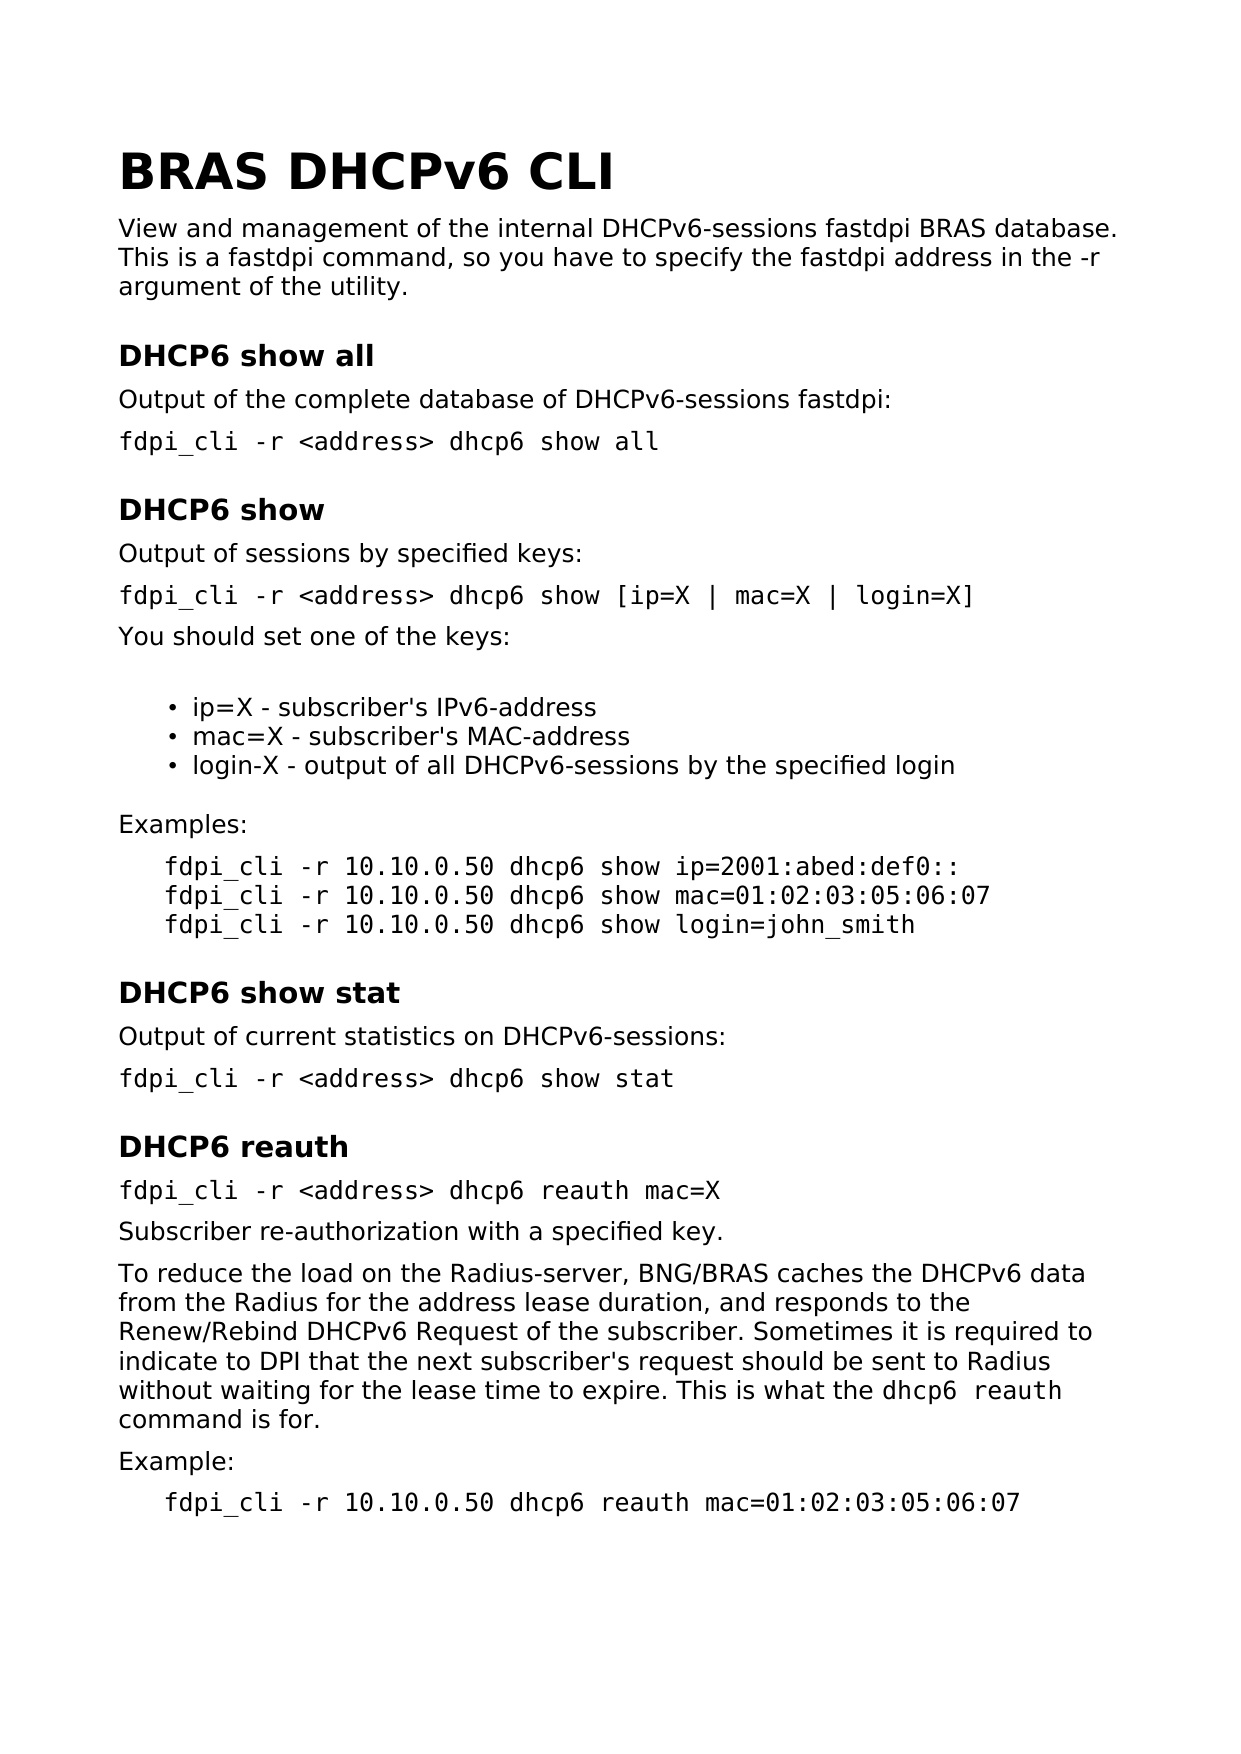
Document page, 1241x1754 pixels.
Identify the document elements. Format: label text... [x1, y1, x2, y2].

text To reduce the load on the Radius-server, BNG/BRAS caches the DHCPv6 data from the Radius for the address lease duration, and responds to the Renew/Rebind DHCPv6 Request of the subscriber. Sometimes it is required to indicate to DPI that the next subscriber's request should be sent to Radius without waiting for the lease time to expire. This is what the dhcp6 reauth command is for. [118, 1259, 1122, 1434]
subtitle DHCP6 show stat [118, 976, 1122, 1010]
text fdpi_cli -r <address> dhcp6 show stat [118, 1064, 1122, 1093]
text fdpi_cli -r <address> dhcp6 show [ip=X | mac=X | login=X] [118, 581, 1122, 610]
text Output of the complete database of DHCPv6-sessions fastdpi: [118, 385, 1122, 414]
list login-X - output of all DHCPv6-sessions by the specified login [177, 751, 1122, 781]
text Example: [118, 1447, 1122, 1476]
list ip=X - subscriber's IPv6-address [177, 693, 1122, 722]
subtitle DHCP6 show all [118, 339, 1122, 373]
text fdpi_cli -r 10.10.0.50 dhcp6 show ip=2001:abed:def0:: fdpi_cli -r 10.10.0.50 dhcp6 show mac=01:02:03:05:06:07 fdpi_cli -r 10.10.0.50 dhcp6 show login=john_smith [118, 852, 1122, 939]
list mac=X - subscriber's MAC-address [177, 722, 1122, 751]
subtitle DHCP6 reauth [118, 1130, 1122, 1164]
text Subscriber re-authorization with a specified key. [118, 1217, 1122, 1247]
text View and management of the internal DHCPv6-sessions fastdpi BRAS database. This is a fastdpi command, so you have to specify the fastdpi address in the -r argument of the utility. [118, 214, 1122, 301]
text You should set one of the keys: [118, 622, 1122, 651]
text fdpi_cli -r 10.10.0.50 dhcp6 reauth mac=01:02:03:05:06:07 [118, 1488, 1122, 1517]
text Examples: [118, 810, 1122, 839]
subtitle DHCP6 show [118, 493, 1122, 527]
text fdpi_cli -r <address> dhcp6 reauth mac=X [118, 1177, 1122, 1206]
subtitle BRAS DHCPv6 CLI [118, 143, 1122, 201]
text fdpi_cli -r <address> dhcp6 show all [118, 427, 1122, 456]
text Output of current statistics on DHCPv6-sessions: [118, 1022, 1122, 1052]
text Output of sessions by specified keys: [118, 539, 1122, 568]
